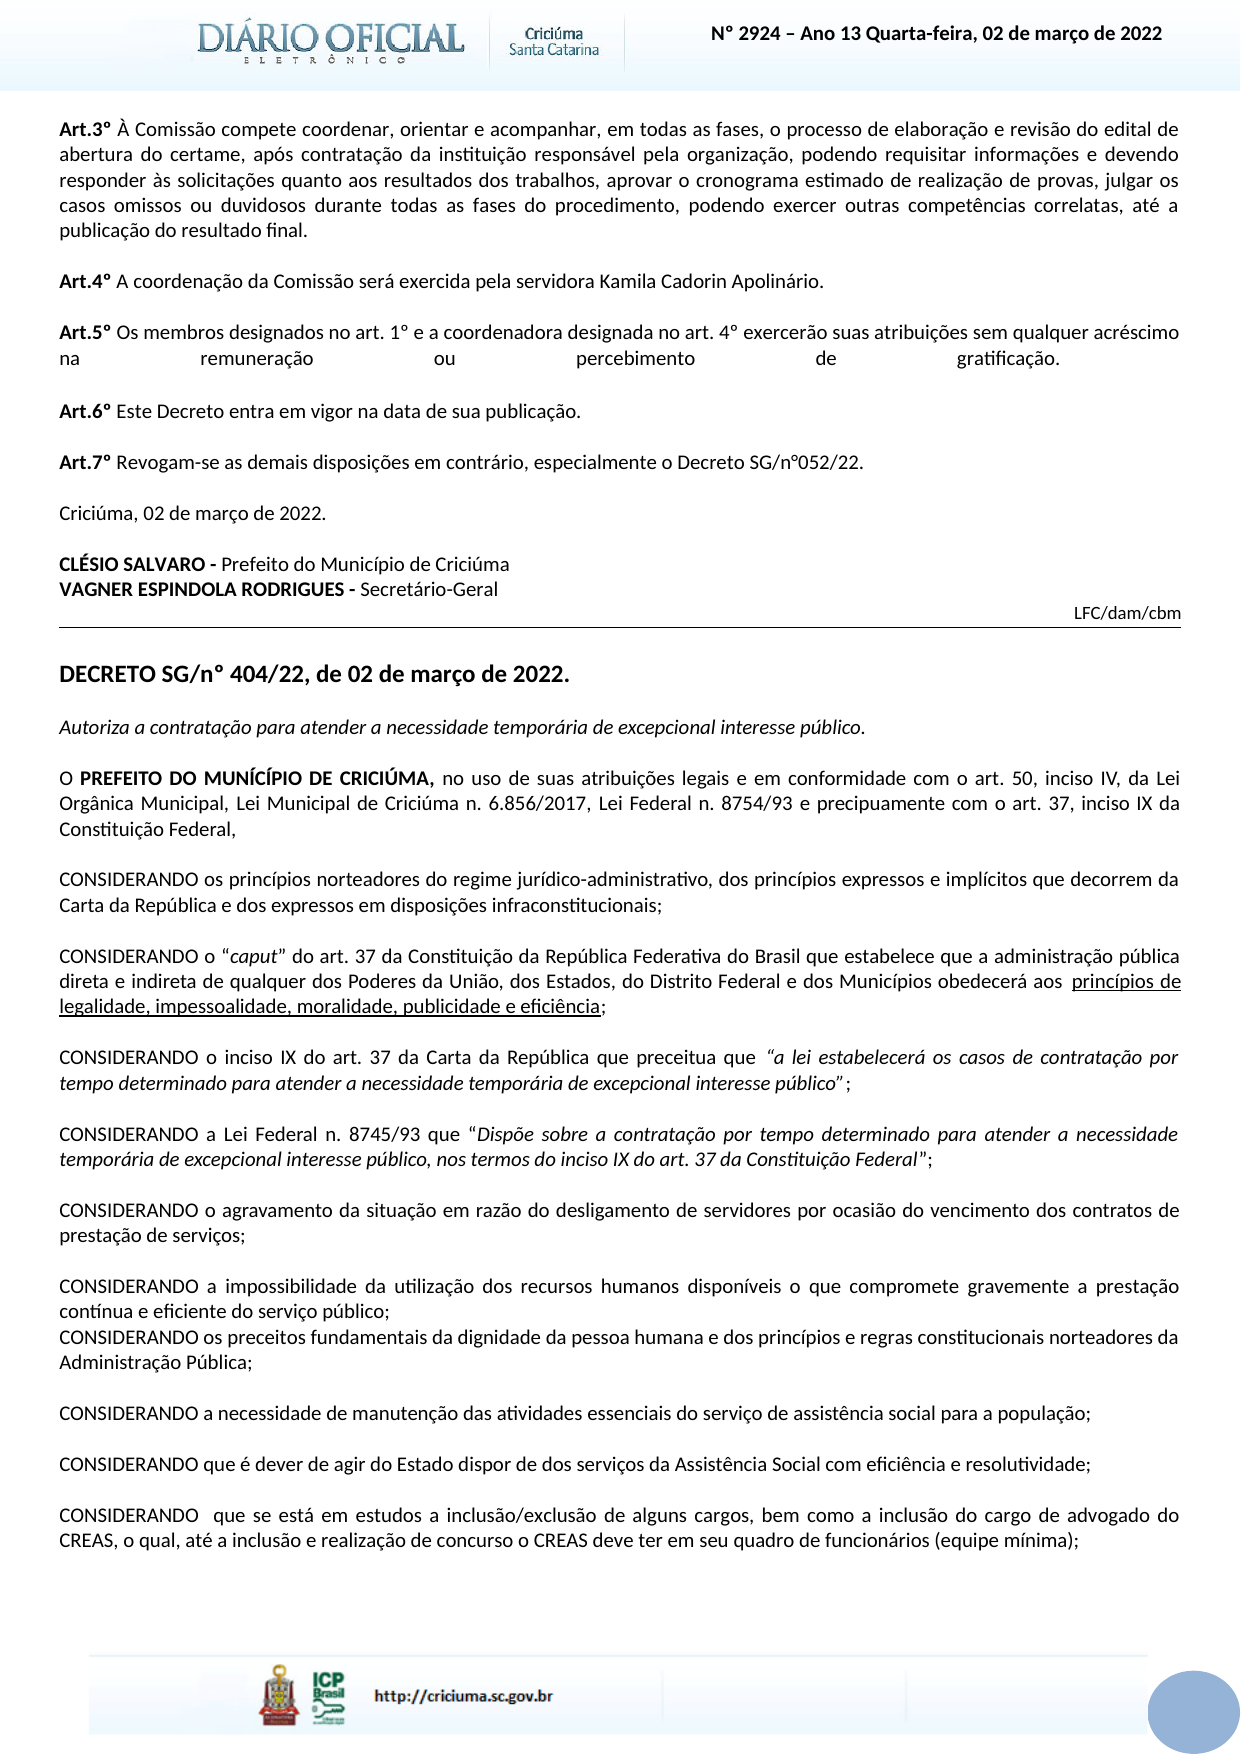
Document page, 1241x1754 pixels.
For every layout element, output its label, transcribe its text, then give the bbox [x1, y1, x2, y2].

text LFC/dam/cbm [59, 602, 1181, 627]
text Art.7º Revogam-se as demais disposições em contrário, especialmente o Decreto SG/n°052/22. [59, 449, 1181, 474]
text CONSIDERANDO que é dever de agir do Estado dispor de dos serviços da Assistência Social com eficiência e resolutividade; [59, 1451, 1181, 1477]
text CONSIDERANDO que se está em estudos a inclusão/exclusão de alguns cargos, bem como a inclusão do cargo de advogado do CREAS, o qual, até a inclusão e realização de concurso o CREAS deve ter em seu quadro de funcionários (equipe mínima); [59, 1502, 1181, 1553]
text CONSIDERANDO a impossibilidade da utilização dos recursos humanos disponíveis o que compromete gravemente a prestação contínua e eficiente do serviço público; [59, 1273, 1181, 1324]
text CONSIDERANDO os preceitos fundamentais da dignidade da pessoa humana e dos princípios e regras constitucionais norteadores da Administração Pública; [59, 1324, 1181, 1375]
text Art.6º Este Decreto entra em vigor na data de sua publicação. [59, 398, 1181, 424]
text CONSIDERANDO os princípios norteadores do regime jurídico-administrativo, dos princípios expressos e implícitos que decorrem da Carta da República e dos expressos em disposições infraconstitucionais; [59, 867, 1181, 917]
text CONSIDERANDO o agravamento da situação em razão do desligamento de servidores por ocasião do vencimento dos contratos de prestação de serviços; [59, 1197, 1181, 1248]
text CONSIDERANDO a Lei Federal n. 8745/93 que “Dispõe sobre a contratação por tempo determinado para atender a necessidade temporária de excepcional interesse público, nos termos do inciso IX do art. 37 da Constituição Federal”; [59, 1121, 1181, 1172]
text O PREFEITO DO MUNÍCÍPIO DE CRICIÚMA, no uso de suas atribuições legais e em conformidade com o art. 50, inciso IV, da Lei Orgânica Municipal, Lei Municipal de Criciúma n. 6.856/2017, Lei Federal n. 8754/93 e precipuamente com o art. 37, inciso IX da Constituição Federal, [59, 765, 1181, 841]
text CLÉSIO SALVARO - Prefeito do Município de Criciúma [59, 551, 1181, 576]
text DECRETO SG/nº 404/22, de 02 de março de 2022. [59, 658, 1181, 689]
text CONSIDERANDO o inciso IX do art. 37 da Carta da República que preceitua que “a lei estabelecerá os casos de contratação por tempo determinado para atender a necessidade temporária de excepcional interesse público”; [59, 1044, 1181, 1095]
text CONSIDERANDO a necessidade de manutenção das atividades essenciais do serviço de assistência social para a população; [59, 1400, 1181, 1426]
text CONSIDERANDO o “caput” do art. 37 da Constituição da República Federativa do Brasil que estabelece que a administração pública direta e indireta de qualquer dos Poderes da União, dos Estados, do Distrito Federal e dos Municípios obedecerá aos princípios de legalidade, impessoalidade, moralidade, publicidade e eficiência; [59, 943, 1181, 1019]
text Criciúma, 02 de março de 2022. [59, 500, 1181, 525]
text Art.4º A coordenação da Comissão será exercida pela servidora Kamila Cadorin Apolinário. [59, 268, 1181, 294]
text VAGNER ESPINDOLA RODRIGUES - Secretário-Geral [59, 576, 1181, 602]
text Autoriza a contratação para atender a necessidade temporária de excepcional interesse público. [59, 714, 1181, 739]
text Art.5º Os membros designados no art. 1º e a coordenadora designada no art. 4º exercerão suas atribuições sem qualquer acréscimo na remuneração ou percebimento de gratificação. [59, 319, 1181, 398]
text Art.3º À Comissão compete coordenar, orientar e acompanhar, em todas as fases, o processo de elaboração e revisão do edital de abertura do certame, após contratação da instituição responsável pela organização, podendo requisitar informações e devendo responder às solicitações quanto aos resultados dos trabalhos, aprovar o cronograma estimado de realização de provas, julgar os casos omissos ou duvidosos durante todas as fases do procedimento, podendo exercer outras competências correlatas, até a publicação do resultado final. [59, 116, 1181, 243]
